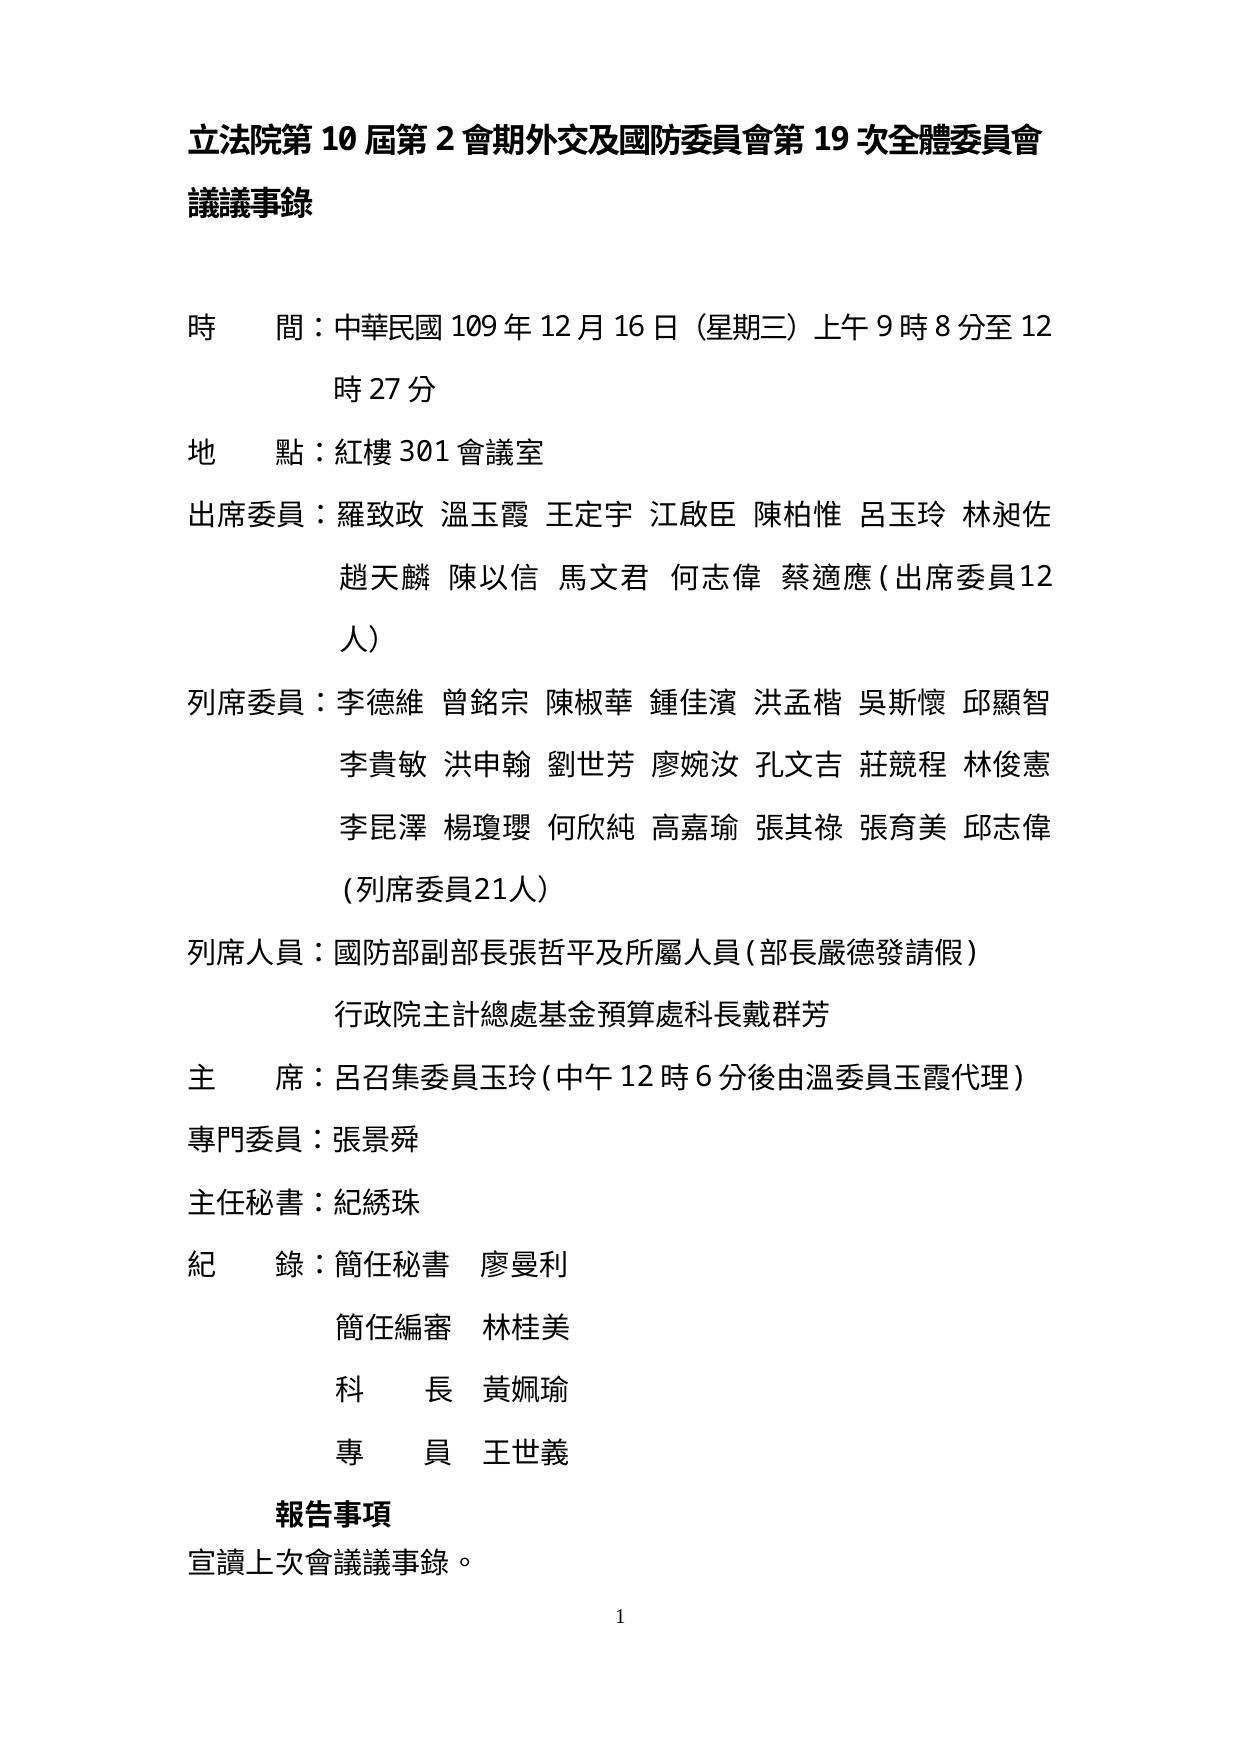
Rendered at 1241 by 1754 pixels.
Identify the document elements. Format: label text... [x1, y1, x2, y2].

text 列席委員：李德維 曾銘宗 陳椒華 鍾佳濱 洪孟楷 吳斯懷 邱顯智 李貴敏 洪申翰 劉世芳 廖婉汝 孔文吉 莊競程 林俊憲 李昆澤 楊瓊瓔 何欣純 高嘉瑜 張其祿 張育美 邱志偉(列席委員21人） [187, 659, 1053, 909]
text 宣讀上次會議議事錄。 [187, 1534, 1053, 1584]
text 地 點：紅樓301會議室 [187, 409, 1053, 471]
text 專門委員：張景舜 [187, 1096, 1053, 1159]
text 出席委員：羅致政 溫玉霞 王定宇 江啟臣 陳柏惟 呂玉玲 林昶佐 趙天麟 陳以信 馬文君 何志偉 蔡適應(出席委員12人） [187, 471, 1053, 659]
text 專 員 王世義 [187, 1409, 1053, 1471]
text 主 席：呂召集委員玉玲(中午12時6分後由溫委員玉霞代理) [187, 1034, 1053, 1096]
text 行政院主計總處基金預算處科長戴群芳 [312, 971, 1053, 1034]
text 時 間：中華民國109年12月16日（星期三）上午9時8分至12時27分 [187, 284, 1053, 409]
text 紀 錄：簡任秘書 廖曼利 [187, 1221, 1053, 1284]
text 立法院第10屆第2會期外交及國防委員會第19次全體委員會議議事錄 [187, 96, 1053, 221]
text 科 長 黃姵瑜 [187, 1346, 1053, 1409]
text 列席人員：國防部副部長張哲平及所屬人員(部長嚴德發請假) [187, 909, 1053, 971]
text 簡任編審 林桂美 [187, 1284, 1053, 1346]
text 報告事項 [275, 1471, 1053, 1534]
text 主任秘書：紀綉珠 [187, 1159, 1053, 1221]
